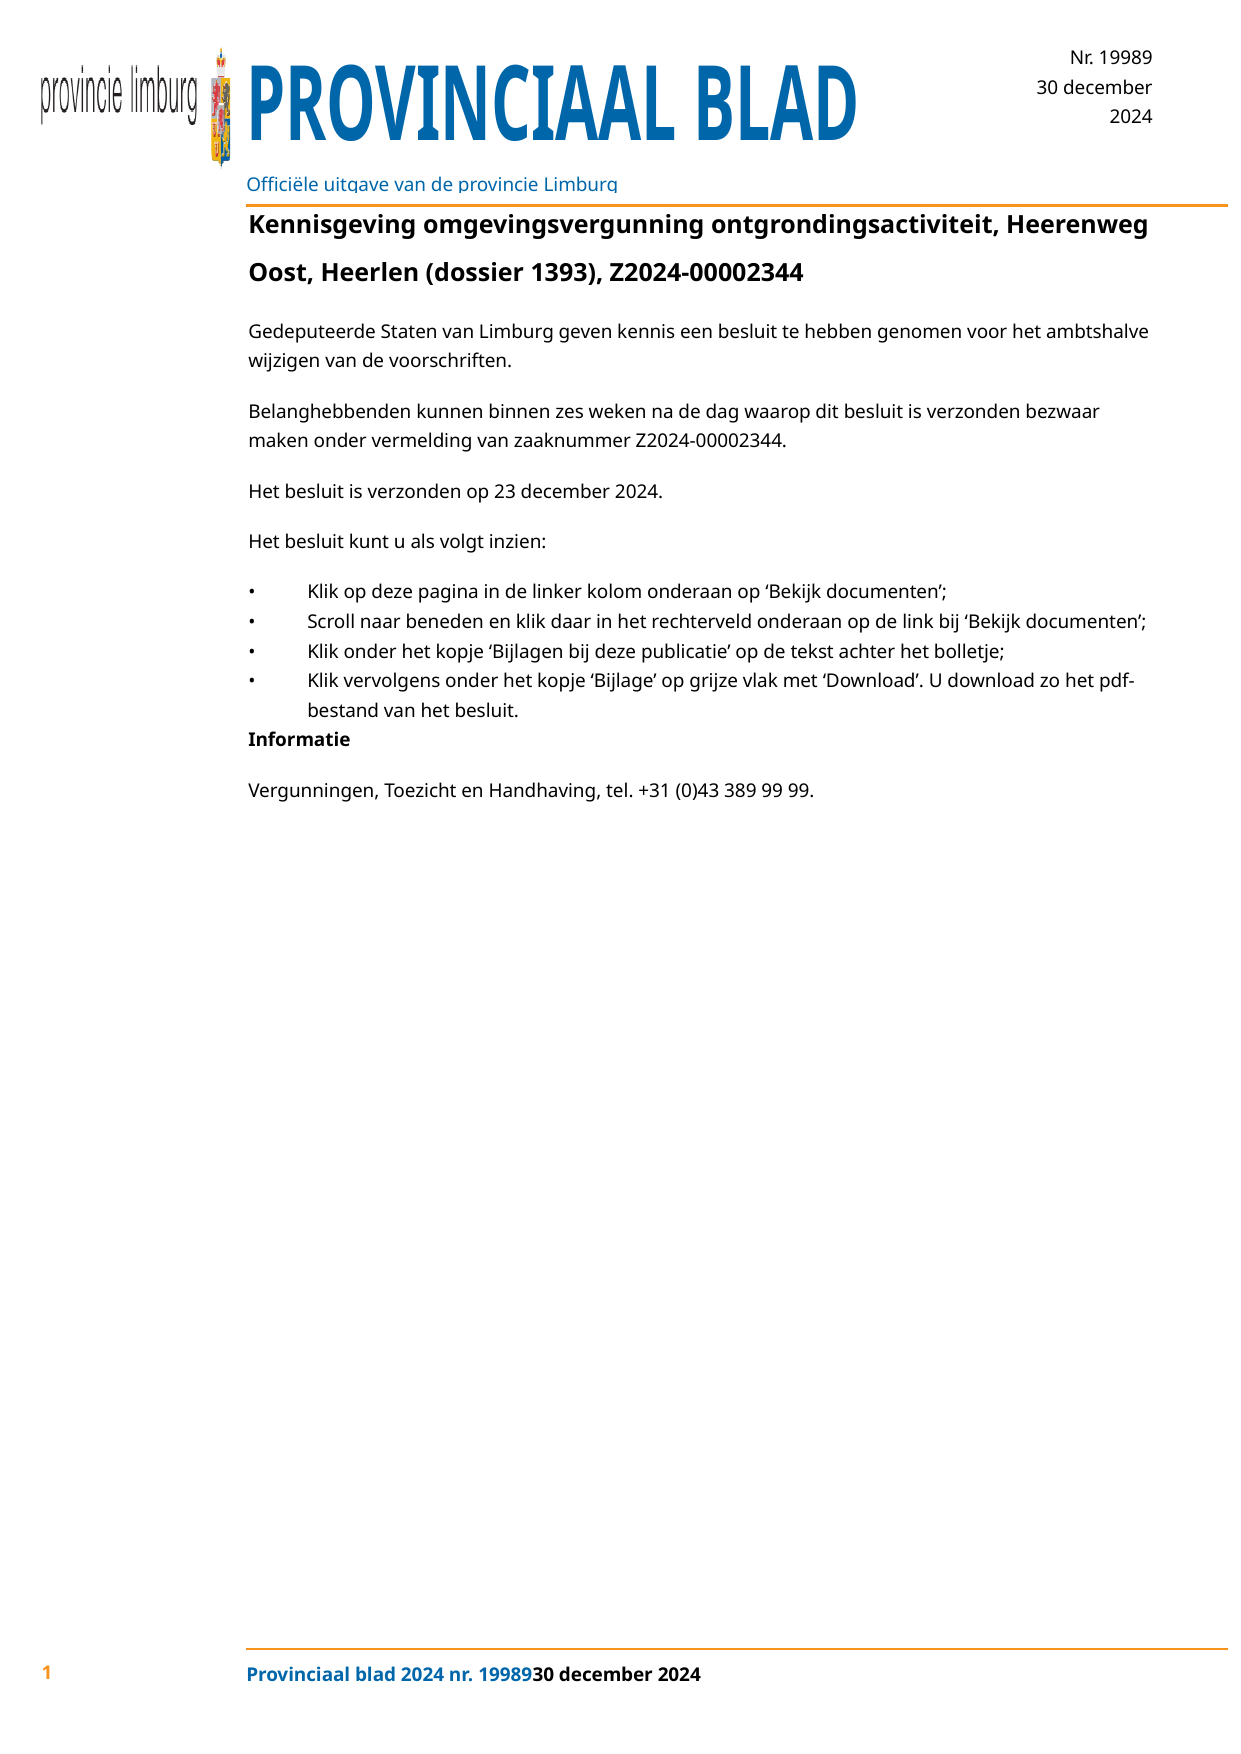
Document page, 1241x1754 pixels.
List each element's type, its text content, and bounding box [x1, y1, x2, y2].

text Gedeputeerde Staten van Limburg geven kennis een besluit te hebben genomen voor het ambtshalve wijzigen van de voorschriften. [248, 318, 1152, 373]
list Scroll naar beneden en klik daar in het rechterveld onderaan op de link bij ‘Bekijk documenten’; [248, 608, 1152, 634]
list Klik onder het kopje ‘Bijlagen bij deze publicatie’ op de tekst achter het bolletje; [248, 638, 1152, 664]
text Vergunningen, Toezicht en Handhaving, tel. +31 (0)43 389 99 99. [248, 777, 1152, 803]
text Het besluit is verzonden op 23 december 2024. [248, 478, 1152, 504]
text Belanghebbenden kunnen binnen zes weken na de dag waarop dit besluit is verzonden bezwaar maken onder vermelding van zaaknummer Z2024-00002344. [248, 398, 1152, 453]
text Kennisgeving omgevingsvergunning ontgrondingsactiviteit, Heerenweg Oost, Heerlen (dossier 1393), Z2024-00002344 [248, 207, 1152, 288]
text Het besluit kunt u als volgt inzien: [248, 528, 1152, 554]
list Klik vervolgens onder het kopje ‘Bijlage’ op grijze vlak met ‘Download’. U download zo het pdf-bestand van het besluit. [248, 667, 1152, 723]
text Informatie [248, 727, 1152, 752]
picture [41, 47, 231, 172]
list Klik op deze pagina in de linker kolom onderaan op ‘Bekijk documenten’; [248, 579, 1152, 604]
